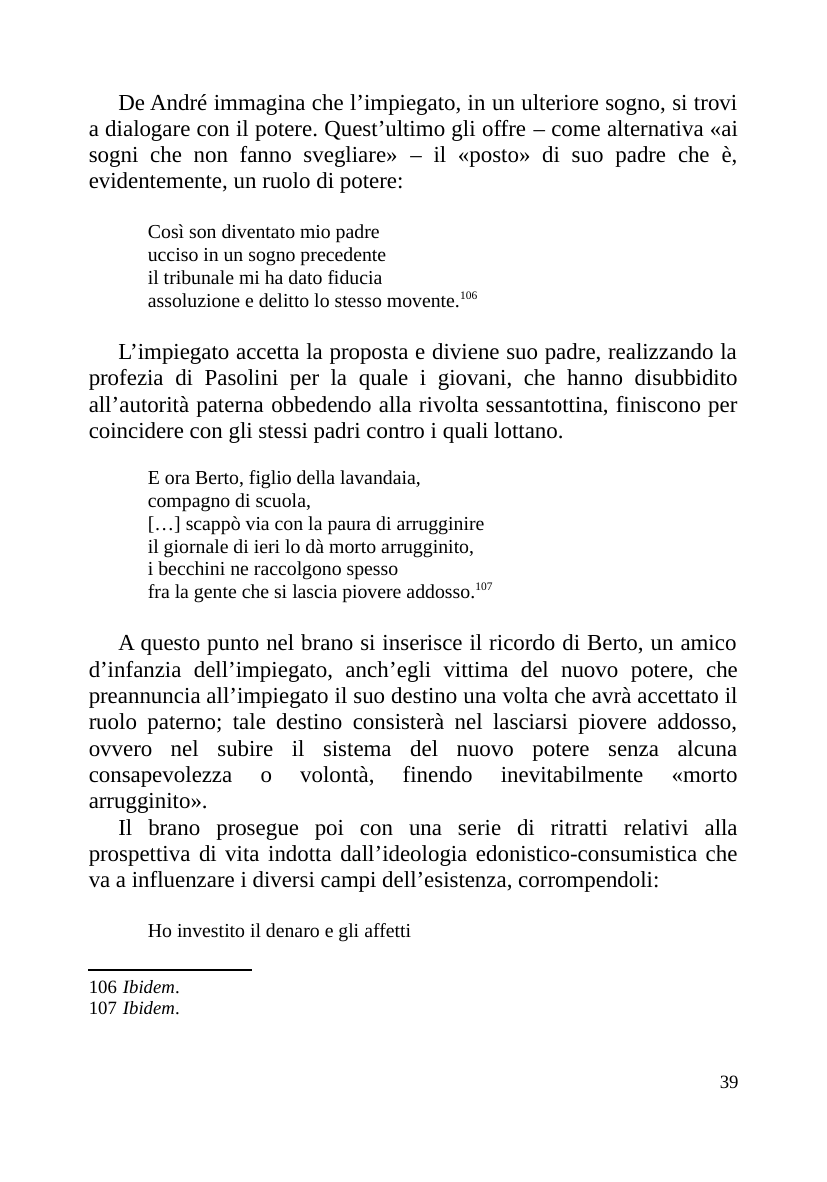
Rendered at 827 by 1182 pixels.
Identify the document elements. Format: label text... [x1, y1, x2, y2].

text Ibidem. [88, 997, 738, 1019]
text fra la gente che si lascia piovere addosso. [148, 580, 679, 603]
text L’impiegato accetta la proposta e diviene suo padre, realizzando la profezia di Pasolini per la quale i giovani, che hanno disubbidito all’autorità paterna obbedendo alla rivolta sessantottina, finiscono per coincidere con gli stessi padri contro i quali lottano. [88, 338, 738, 443]
text compagno di scuola, [148, 489, 679, 512]
text il giornale di ieri lo dà morto arrugginito, [148, 534, 679, 557]
text Ibidem. [88, 976, 738, 997]
text E ora Berto, figlio della lavandaia, [148, 466, 679, 489]
text De André immagina che l’impiegato, in un ulteriore sogno, si trovi a dialogare con il potere. Quest’ultimo gli offre ‒ come alternativa «ai sogni che non fanno svegliare» ‒ il «posto» di suo padre che è, evidentemente, un ruolo di potere: [88, 88, 738, 194]
text […] scappò via con la paura di arrugginire [148, 512, 679, 534]
text Il brano prosegue poi con una serie di ritratti relativi alla prospettiva di vita indotta dall’ideologia edonistico-consumistica che va a influenzare i diversi campi dell’esistenza, corrompendoli: [88, 814, 738, 893]
text il tribunale mi ha dato fiducia [148, 266, 679, 289]
text ucciso in un sogno precedente [148, 243, 679, 266]
text Così son diventato mio padre [148, 220, 679, 243]
text assoluzione e delitto lo stesso movente. [148, 289, 679, 312]
text A questo punto nel brano si inserisce il ricordo di Berto, un amico d’infanzia dell’impiegato, anch’egli vittima del nuovo potere, che preannuncia all’impiegato il suo destino una volta che avrà accettato il ruolo paterno; tale destino consisterà nel lasciarsi piovere addosso, ovvero nel subire il sistema del nuovo potere senza alcuna consapevolezza o volontà, finendo inevitabilmente «morto arrugginito». [88, 629, 738, 814]
text Ho investito il denaro e gli affetti [148, 919, 679, 942]
text i becchini ne raccolgono spesso [148, 557, 679, 580]
